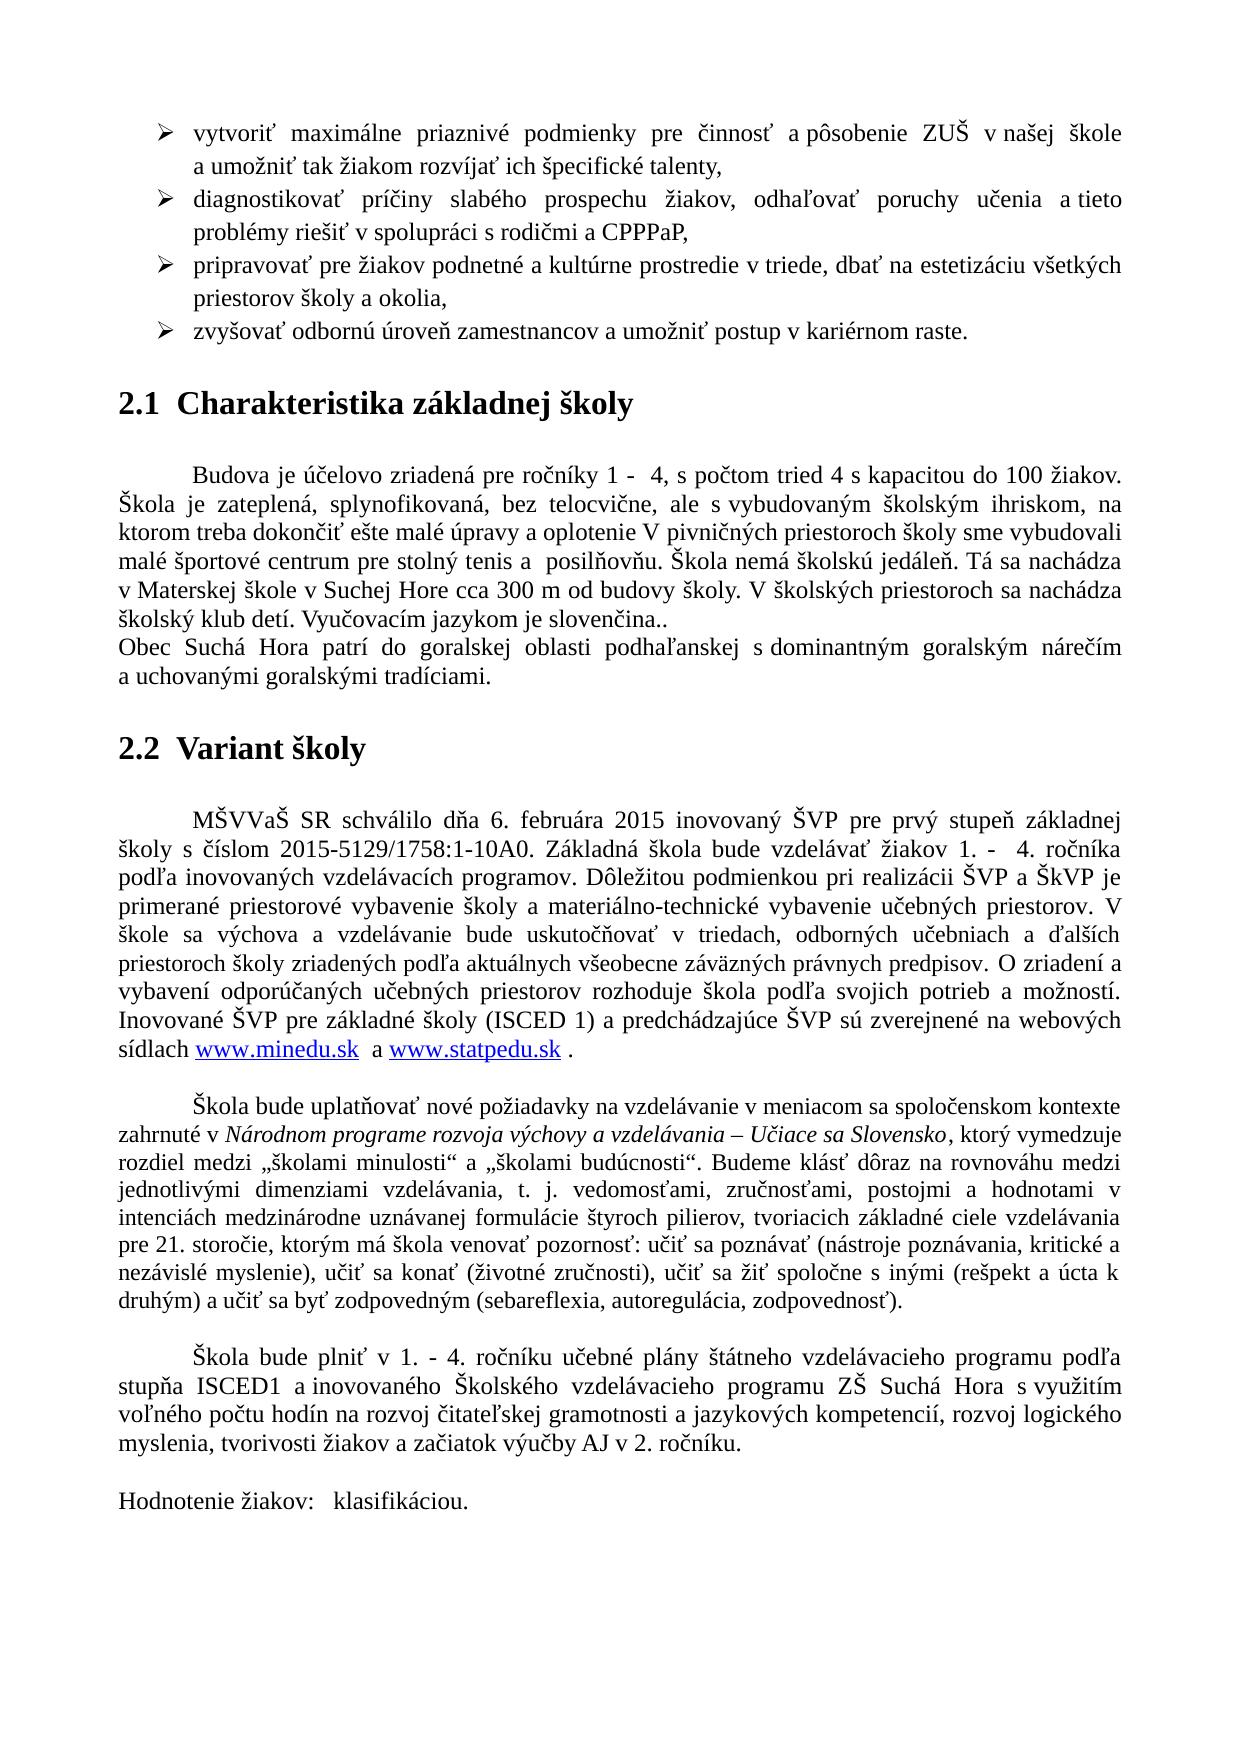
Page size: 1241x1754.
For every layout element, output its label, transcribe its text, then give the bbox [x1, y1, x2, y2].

list zvyšovať odbornú úroveň zamestnancov a umožniť postup v kariérnom raste. [156, 316, 1122, 345]
text Obec Suchá Hora patrí do goralskej oblasti podhaľanskej s dominantným goralským nárečím a uchovanými goralskými tradíciami. [118, 632, 1122, 690]
list pripravovať pre žiakov podnetné a kultúrne prostredie v triede, dbať na estetizáciu všetkých priestorov školy a okolia, [156, 250, 1122, 312]
text Hodnotenie žiakov: klasifikáciou. [118, 1486, 1122, 1514]
text 2.2 Variant školy [118, 728, 1122, 767]
list vytvoriť maximálne priaznivé podmienky pre činnosť a pôsobenie ZUŠ v našej škole a umožniť tak žiakom rozvíjať ich špecifické talenty, [156, 118, 1122, 180]
text Budova je účelovo zriadená pre ročníky 1 - 4, s počtom tried 4 s kapacitou do 100 žiakov. Škola je zateplená, splynofikovaná, bez telocvične, ale s vybudovaným školským ihriskom, na ktorom treba dokončiť ešte malé úpravy a oplotenie V pivničných priestoroch školy sme vybudovali malé športové centrum pre stolný tenis a posilňovňu. Škola nemá školskú jedáleň. Tá sa nachádza v Materskej škole v Suchej Hore cca 300 m od budovy školy. V školských priestoroch sa nachádza školský klub detí. Vyučovacím jazykom je slovenčina.. [118, 460, 1122, 632]
list diagnostikovať príčiny slabého prospechu žiakov, odhaľovať poruchy učenia a tieto problémy riešiť v spolupráci s rodičmi a CPPPaP, [156, 184, 1122, 246]
text 2.1 Charakteristika základnej školy [118, 383, 1122, 422]
text MŠVVaŠ SR schválilo dňa 6. februára 2015 inovovaný ŠVP pre prvý stupeň základnej školy s číslom 2015-5129/1758:1-10A0. Základná škola bude vzdelávať žiakov 1. - 4. ročníka podľa inovovaných vzdelávacích programov. Dôležitou podmienkou pri realizácii ŠVP a ŠkVP je primerané priestorové vybavenie školy a materiálno-technické vybavenie učebných priestorov. V škole sa výchova a vzdelávanie bude uskutočňovať v triedach, odborných učebniach a ďalších priestoroch školy zriadených podľa aktuálnych všeobecne záväzných právnych predpisov. O zriadení a vybavení odporúčaných učebných priestorov rozhoduje škola podľa svojich potrieb a možností. Inovované ŠVP pre základné školy (ISCED 1) a predchádzajúce ŠVP sú zverejnené na webových sídlach www.minedu.sk a www.statpedu.sk . [118, 805, 1122, 1063]
text Škola bude uplatňovať nové požiadavky na vzdelávanie v meniacom sa spoločenskom kontexte zahrnuté v Národnom programe rozvoja výchovy a vzdelávania – Učiace sa Slovensko, ktorý vymedzuje rozdiel medzi „školami minulosti“ a „školami budúcnosti“. Budeme klásť dôraz na rovnováhu medzi jednotlivými dimenziami vzdelávania, t. j. vedomosťami, zručnosťami, postojmi a hodnotami v intenciách medzinárodne uznávanej formulácie štyroch pilierov, tvoriacich základné ciele vzdelávania pre 21. storočie, ktorým má škola venovať pozornosť: učiť sa poznávať (nástroje poznávania, kritické a nezávislé myslenie), učiť sa konať (životné zručnosti), učiť sa žiť spoločne s inými (rešpekt a úcta k druhým) a učiť sa byť zodpovedným (sebareflexia, autoregulácia, zodpovednosť). [118, 1091, 1122, 1313]
text Škola bude plniť v 1. - 4. ročníku učebné plány štátneho vzdelávacieho programu podľa stupňa ISCED1 a inovovaného Školského vzdelávacieho programu ZŠ Suchá Hora s využitím voľného počtu hodín na rozvoj čitateľskej gramotnosti a jazykových kompetencií, rozvoj logického myslenia, tvorivosti žiakov a začiatok výučby AJ v 2. ročníku. [118, 1342, 1122, 1457]
